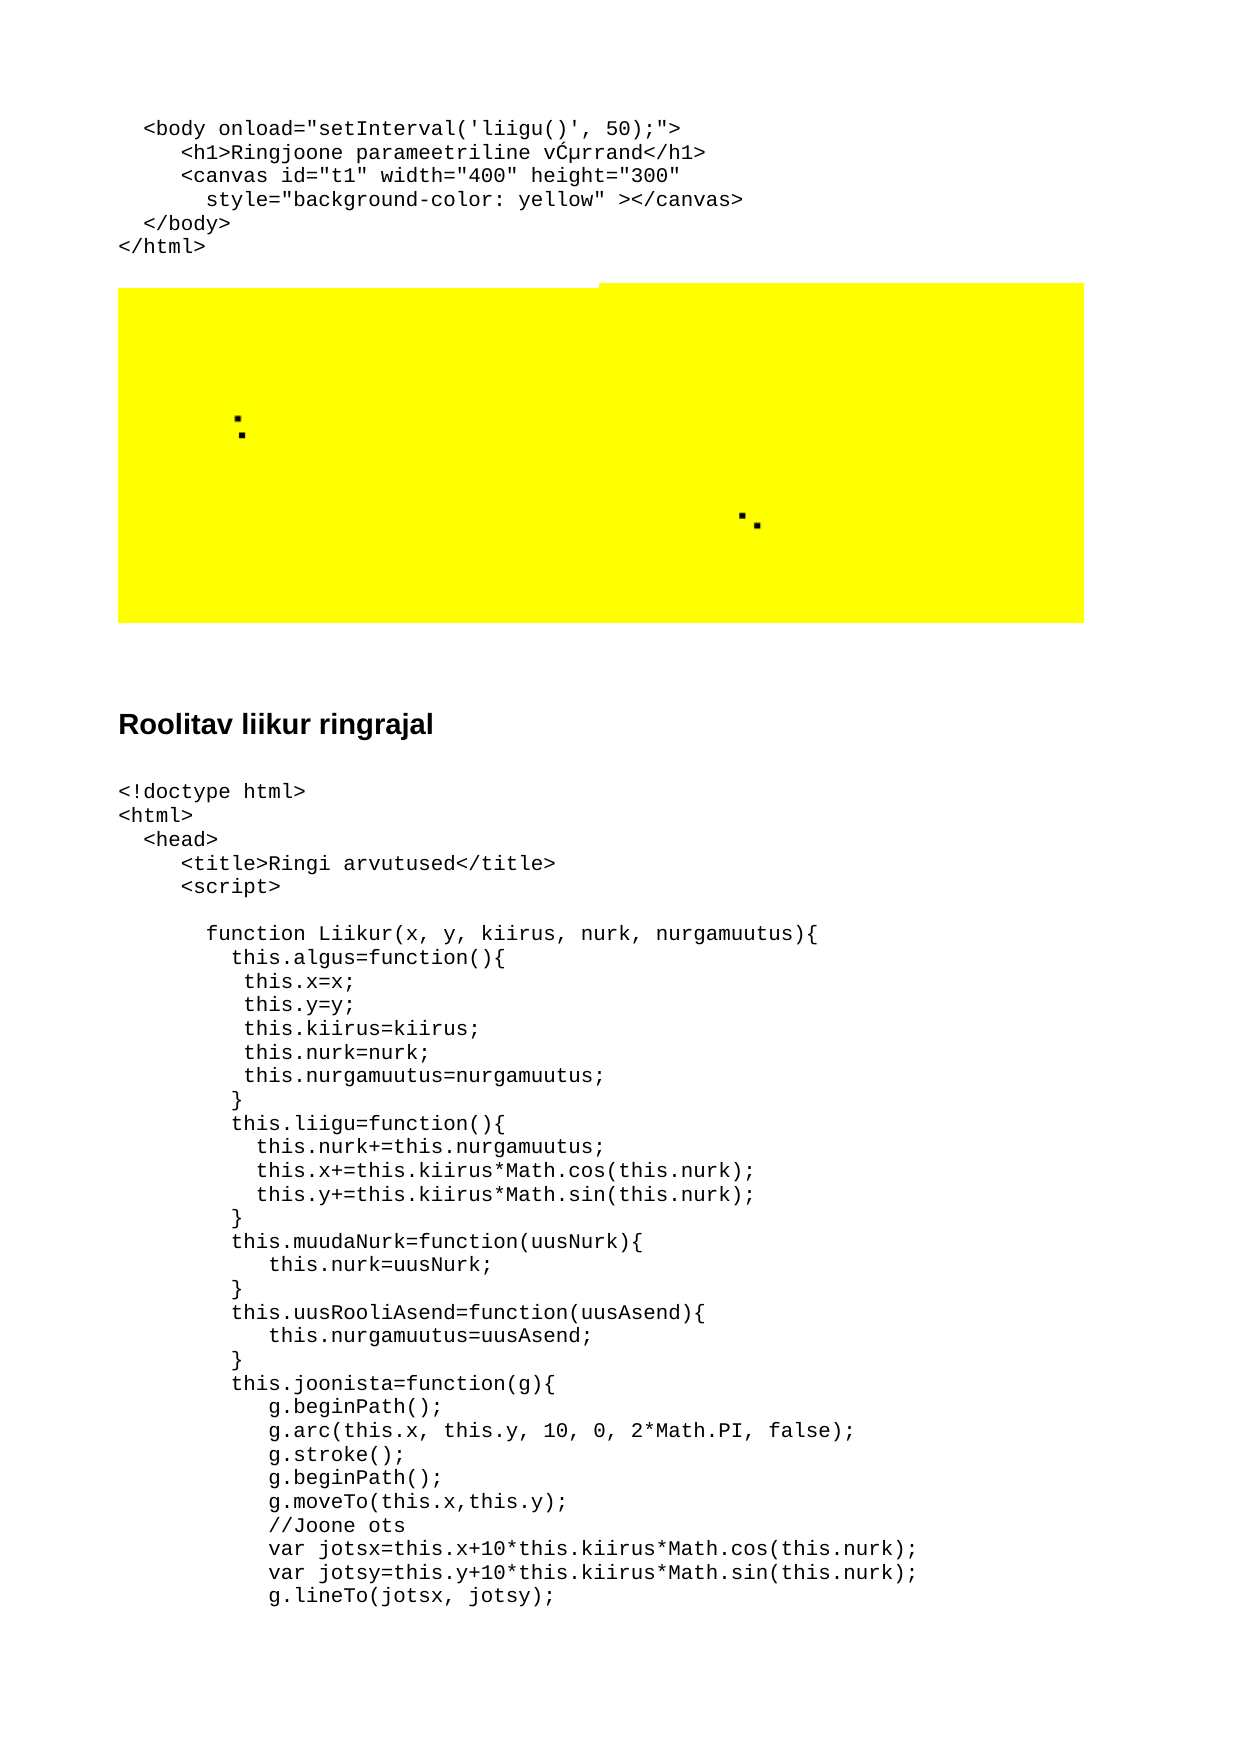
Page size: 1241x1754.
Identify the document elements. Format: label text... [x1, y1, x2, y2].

text <html> [118, 805, 1122, 829]
text this.x+=this.kiirus*Math.cos(this.nurk); [118, 1160, 1122, 1183]
text function Liikur(x, y, kiirus, nurk, nurgamuutus){ [118, 923, 1122, 947]
text <canvas id="t1" width="400" height="300" [118, 165, 1122, 189]
text } [118, 1278, 1122, 1302]
text } [118, 1349, 1122, 1373]
text <title>Ringi arvutused</title> [118, 852, 1122, 876]
text this.algus=function(){ [118, 947, 1122, 971]
text </html> [118, 236, 1122, 260]
subtitle Roolitav liikur ringrajal [118, 707, 1122, 740]
text var jotsx=this.x+10*this.kiirus*Math.cos(this.nurk); [118, 1538, 1122, 1562]
text this.liigu=function(){ [118, 1113, 1122, 1136]
text this.y+=this.kiirus*Math.sin(this.nurk); [118, 1183, 1122, 1207]
text g.beginPath(); [118, 1467, 1122, 1491]
text g.beginPath(); [118, 1396, 1122, 1420]
text this.joonista=function(g){ [118, 1373, 1122, 1396]
text this.nurk+=this.nurgamuutus; [118, 1136, 1122, 1160]
text g.arc(this.x, this.y, 10, 0, 2*Math.PI, false); [118, 1420, 1122, 1444]
text g.moveTo(this.x,this.y); [118, 1491, 1122, 1514]
text this.muudaNurk=function(uusNurk){ [118, 1231, 1122, 1254]
text this.uusRooliAsend=function(uusAsend){ [118, 1302, 1122, 1325]
text <!doctype html> [118, 782, 1122, 805]
text <script> [118, 876, 1122, 900]
text this.kiirus=kiirus; [118, 1018, 1122, 1042]
text } [118, 1089, 1122, 1113]
text </body> [118, 213, 1122, 236]
text <h1>Ringjoone parameetriline vĆµrrand</h1> [118, 142, 1122, 165]
text this.nurk=nurk; [118, 1042, 1122, 1065]
text this.y=y; [118, 994, 1122, 1018]
text var jotsy=this.y+10*this.kiirus*Math.sin(this.nurk); [118, 1562, 1122, 1586]
text <head> [118, 829, 1122, 852]
text g.lineTo(jotsx, jotsy); [118, 1586, 1122, 1609]
text style="background-color: yellow" ></canvas> [118, 189, 1122, 213]
text g.stroke(); [118, 1444, 1122, 1467]
text this.nurk=uusNurk; [118, 1254, 1122, 1278]
text this.nurgamuutus=uusAsend; [118, 1325, 1122, 1349]
text } [118, 1207, 1122, 1231]
text this.x=x; [118, 971, 1122, 994]
text //Joone ots [118, 1514, 1122, 1538]
text <body onload="setInterval('liigu()', 50);"> [118, 118, 1122, 142]
text this.nurgamuutus=nurgamuutus; [118, 1065, 1122, 1089]
